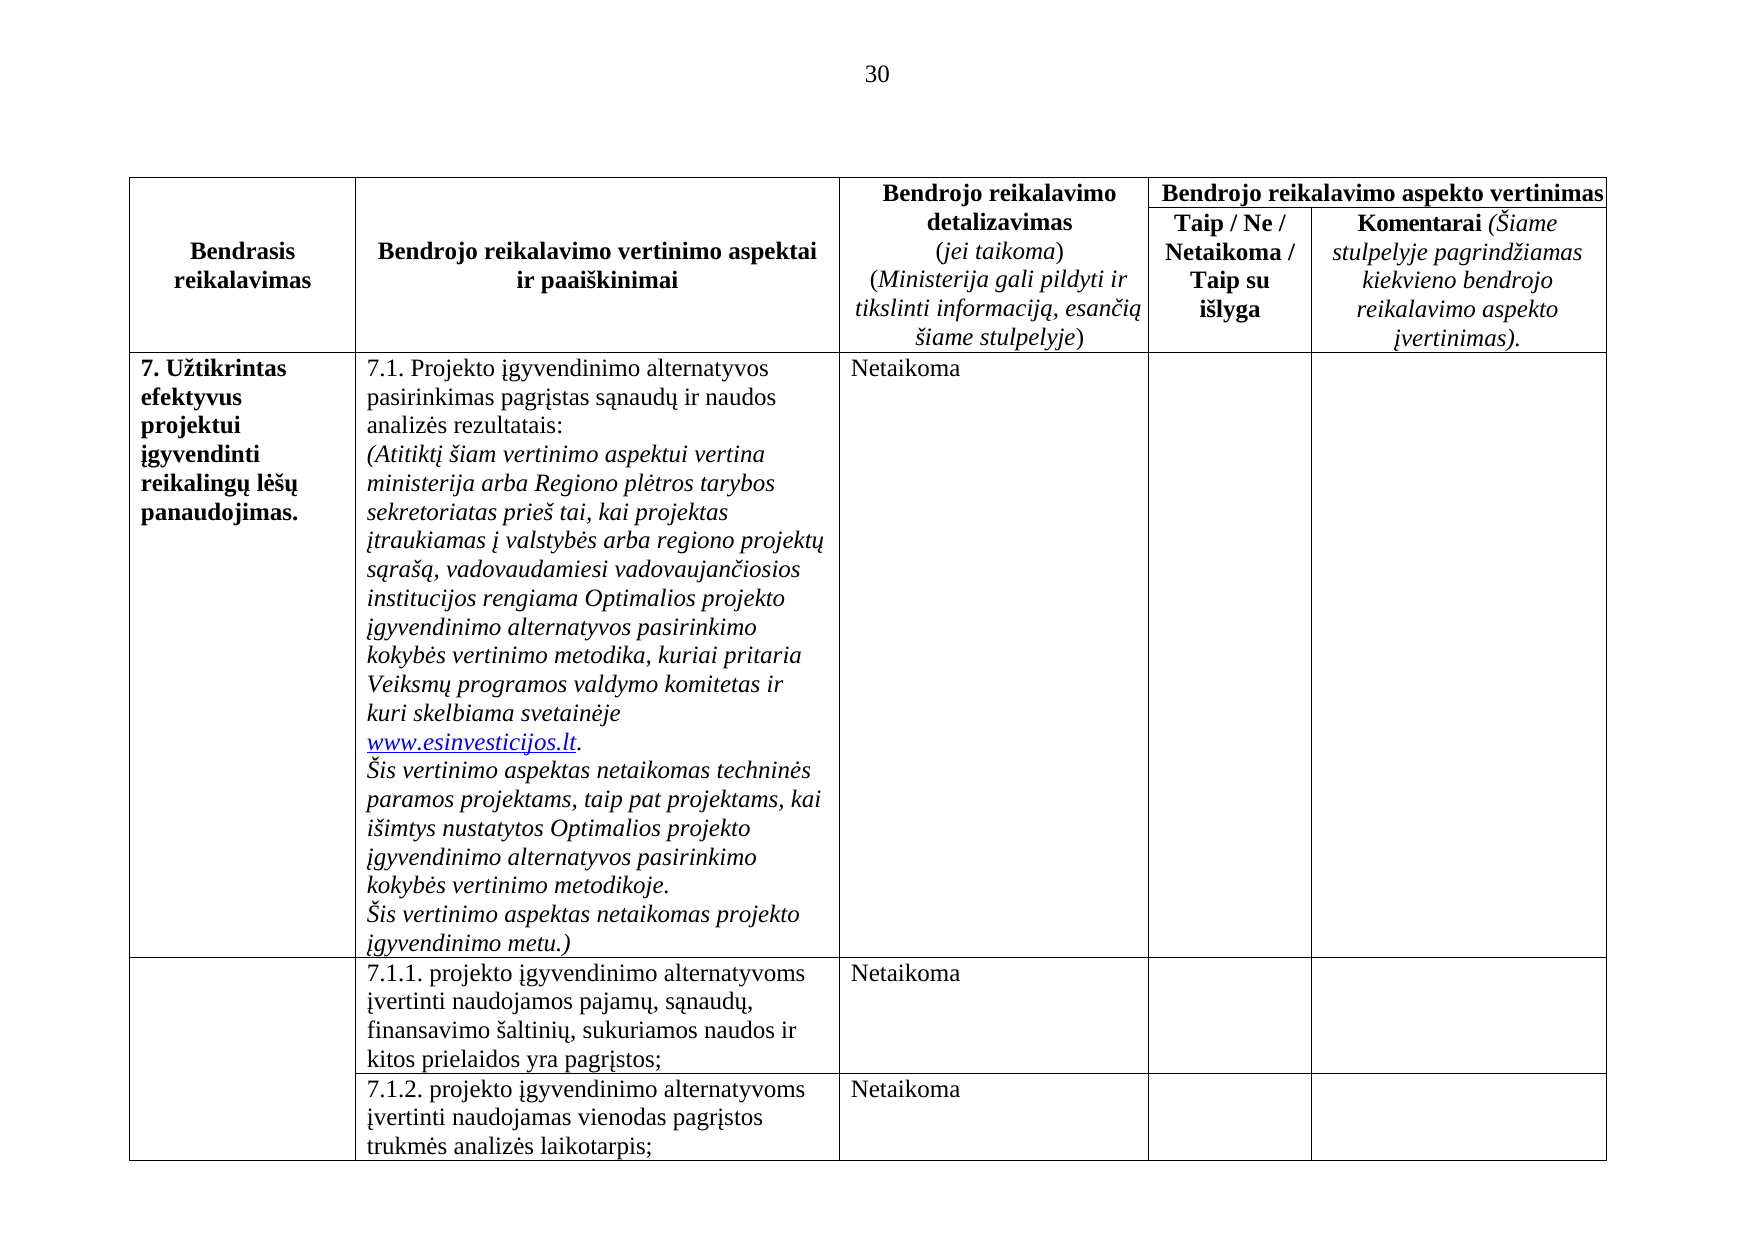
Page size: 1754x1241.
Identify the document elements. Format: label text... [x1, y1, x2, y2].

table_cell [130, 958, 355, 1160]
table_header Bendrojo reikalavimo detalizavimas (jei taikoma) (Ministerija gali pildyti ir tikslinti informaciją, esančią šiame stulpelyje) [840, 178, 1148, 352]
table_cell [1312, 958, 1606, 1073]
table_cell 7.1.2. projekto įgyvendinimo alternatyvoms įvertinti naudojamas vienodas pagrįstos trukmės analizės laikotarpis; [356, 1074, 839, 1160]
table_cell Netaikoma [840, 1074, 1148, 1160]
table_cell Netaikoma [840, 958, 1148, 1073]
table_cell [1149, 353, 1311, 957]
table_cell [1312, 1074, 1606, 1160]
table_header Bendrasis reikalavimas [130, 178, 355, 352]
table_cell Netaikoma [840, 353, 1148, 957]
table_header Bendrojo reikalavimo vertinimo aspektai ir paaiškinimai [356, 178, 839, 352]
table_cell Taip / Ne / Netaikoma / Taip su išlyga [1149, 208, 1311, 352]
table_header Bendrojo reikalavimo aspekto vertinimas [1149, 178, 1606, 207]
table_cell [1149, 958, 1311, 1073]
table_cell [1149, 1074, 1311, 1160]
table_cell Komentarai (Šiame stulpelyje pagrindžiamas kiekvieno bendrojo reikalavimo aspekto įvertinimas). [1312, 208, 1606, 352]
table_cell [1312, 353, 1606, 957]
table_cell 7. Užtikrintas efektyvus projektui įgyvendinti reikalingų lėšų panaudojimas. [130, 353, 355, 957]
table_cell 7.1.1. projekto įgyvendinimo alternatyvoms įvertinti naudojamos pajamų, sąnaudų, finansavimo šaltinių, sukuriamos naudos ir kitos prielaidos yra pagrįstos; [356, 958, 839, 1073]
table_cell 7.1. Projekto įgyvendinimo alternatyvos pasirinkimas pagrįstas sąnaudų ir naudos analizės rezultatais: (Atitiktį šiam vertinimo aspektui vertina ministerija arba Regiono plėtros tarybos sekretoriatas prieš tai, kai projektas įtraukiamas į valstybės arba regiono projektų sąrašą, vadovaudamiesi vadovaujančiosios institucijos rengiama Optimalios projekto įgyvendinimo alternatyvos pasirinkimo kokybės vertinimo metodika, kuriai pritaria Veiksmų programos valdymo komitetas ir kuri skelbiama svetainėje www.esinvesticijos.lt. Šis vertinimo aspektas netaikomas techninės paramos projektams, taip pat projektams, kai išimtys nustatytos Optimalios projekto įgyvendinimo alternatyvos pasirinkimo kokybės vertinimo metodikoje. Šis vertinimo aspektas netaikomas projekto įgyvendinimo metu.) [356, 353, 839, 957]
